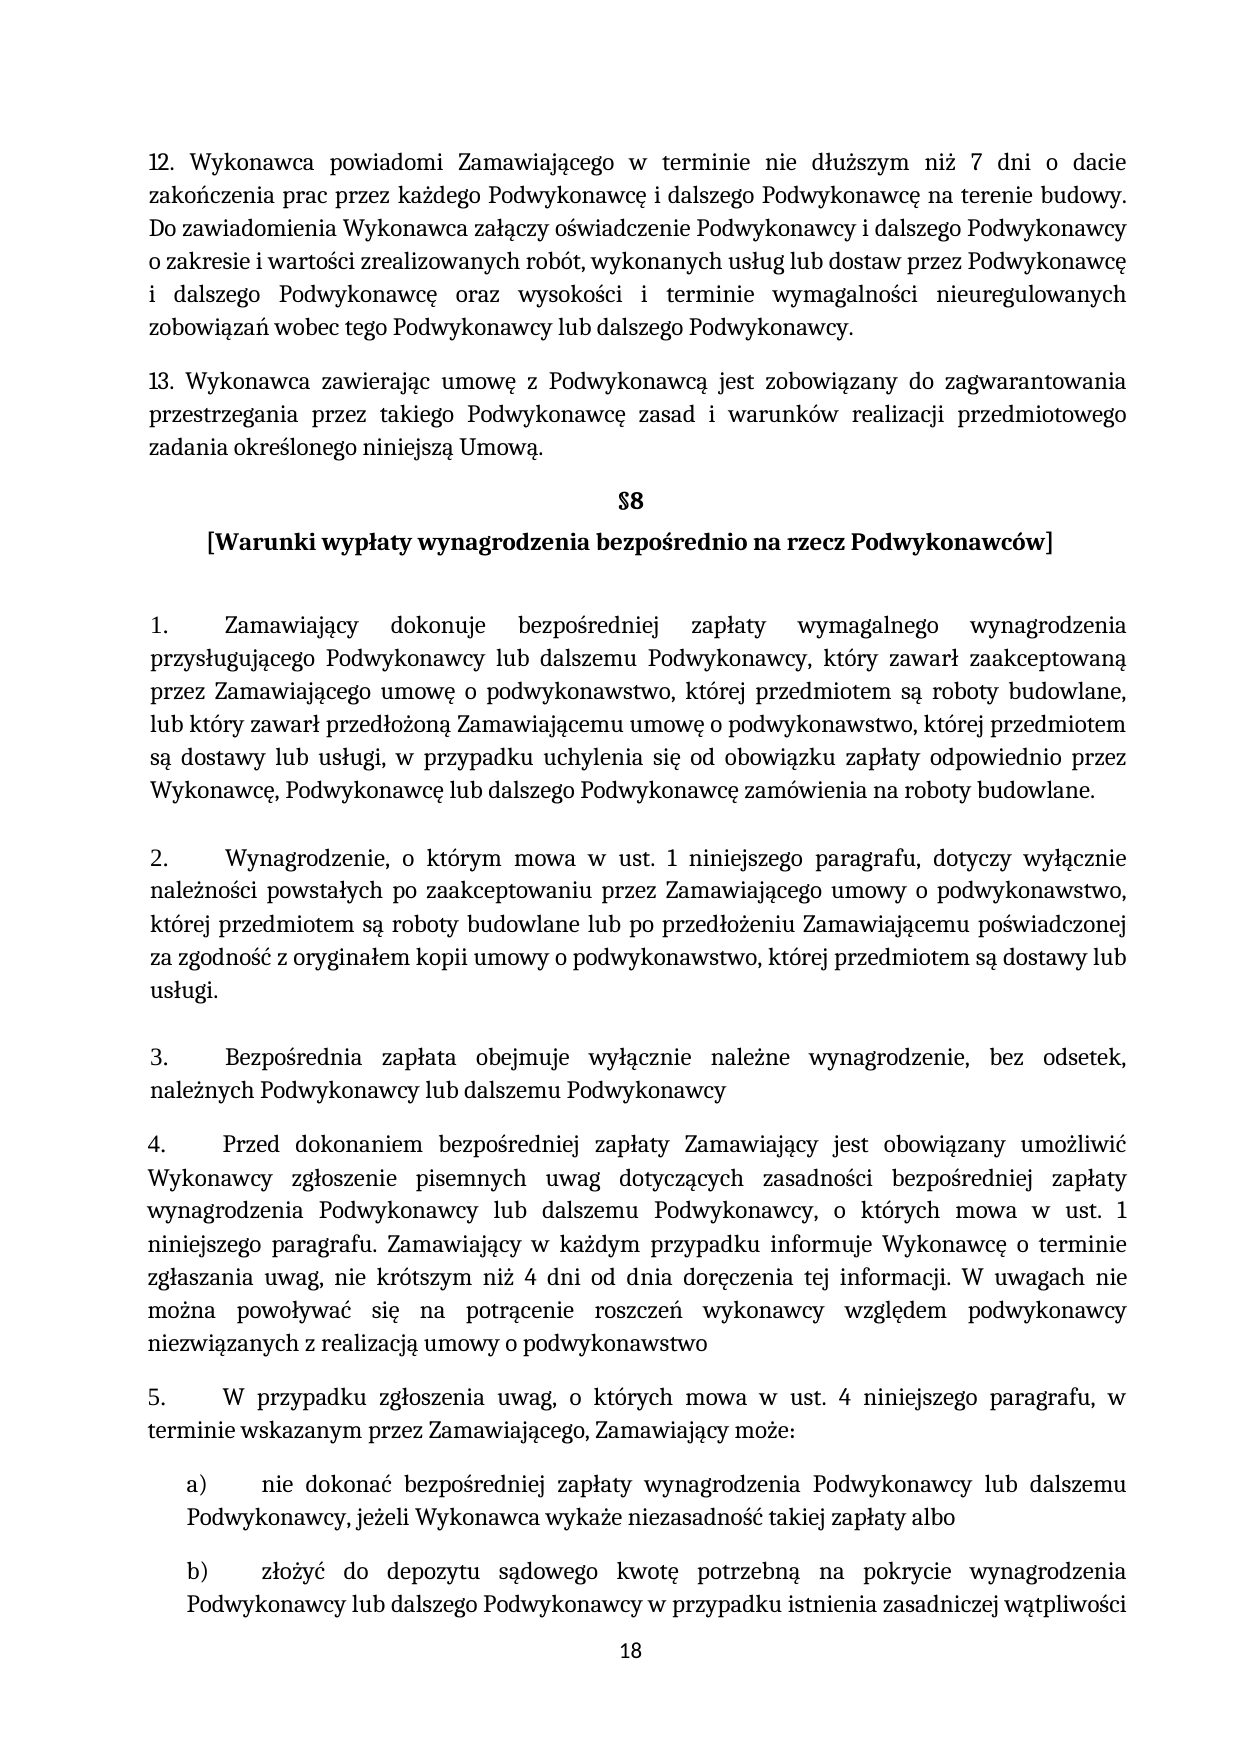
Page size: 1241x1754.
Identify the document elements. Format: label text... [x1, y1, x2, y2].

list W przypadku zgłoszenia uwag, o których mowa w ust. 4 niniejszego paragrafu, w terminie wskazanym przez Zamawiającego, Zamawiający może: [147, 1382, 1128, 1445]
text [Warunki wypłaty wynagrodzenia bezpośrednio na rzecz Podwykonawców] [133, 528, 1128, 557]
list nie dokonać bezpośredniej zapłaty wynagrodzenia Podwykonawcy lub dalszemu Podwykonawcy, jeżeli Wykonawca wykaże niezasadność takiej zapłaty albo [186, 1470, 1128, 1532]
list Wynagrodzenie, o którym mowa w ust. 1 niniejszego paragrafu, dotyczy wyłącznie należności powstałych po zaakceptowaniu przez Zamawiającego umowy o podwykonawstwo, której przedmiotem są roboty budowlane lub po przedłożeniu Zamawiającemu poświadczonej za zgodność z oryginałem kopii umowy o podwykonawstwo, której przedmiotem są dostawy lub usługi. [150, 843, 1128, 1004]
list 13. Wykonawca zawierając umowę z Podwykonawcą jest zobowiązany do zagwarantowania przestrzegania przez takiego Podwykonawcę zasad i warunków realizacji przedmiotowego zadania określonego niniejszą Umową. [148, 367, 1128, 461]
text §8 [133, 487, 1128, 515]
list złożyć do depozytu sądowego kwotę potrzebną na pokrycie wynagrodzenia Podwykonawcy lub dalszego Podwykonawcy w przypadku istnienia zasadniczej wątpliwości [186, 1557, 1128, 1619]
list Przed dokonaniem bezpośredniej zapłaty Zamawiający jest obowiązany umożliwić Wykonawcy zgłoszenie pisemnych uwag dotyczących zasadności bezpośredniej zapłaty wynagrodzenia Podwykonawcy lub dalszemu Podwykonawcy, o których mowa w ust. 1 niniejszego paragrafu. Zamawiający w każdym przypadku informuje Wykonawcę o terminie zgłaszania uwag, nie krótszym niż 4 dni od dnia doręczenia tej informacji. W uwagach nie można powoływać się na potrącenie roszczeń wykonawcy względem podwykonawcy niezwiązanych z realizacją umowy o podwykonawstwo [147, 1129, 1128, 1357]
list Bezpośrednia zapłata obejmuje wyłącznie należne wynagrodzenie, bez odsetek, należnych Podwykonawcy lub dalszemu Podwykonawcy [150, 1042, 1128, 1104]
list Zamawiający dokonuje bezpośredniej zapłaty wymagalnego wynagrodzenia przysługującego Podwykonawcy lub dalszemu Podwykonawcy, który zawarł zaakceptowaną przez Zamawiającego umowę o podwykonawstwo, której przedmiotem są roboty budowlane, lub który zawarł przedłożoną Zamawiającemu umowę o podwykonawstwo, której przedmiotem są dostawy lub usługi, w przypadku uchylenia się od obowiązku zapłaty odpowiednio przez Wykonawcę, Podwykonawcę lub dalszego Podwykonawcę zamówienia na roboty budowlane. [150, 610, 1128, 805]
list 12. Wykonawca powiadomi Zamawiającego w terminie nie dłuższym niż 7 dni o dacie zakończenia prac przez każdego Podwykonawcę i dalszego Podwykonawcę na terenie budowy. Do zawiadomienia Wykonawca załączy oświadczenie Podwykonawcy i dalszego Podwykonawcy o zakresie i wartości zrealizowanych robót, wykonanych usług lub dostaw przez Podwykonawcę i dalszego Podwykonawcę oraz wysokości i terminie wymagalności nieuregulowanych zobowiązań wobec tego Podwykonawcy lub dalszego Podwykonawcy. [148, 148, 1128, 342]
